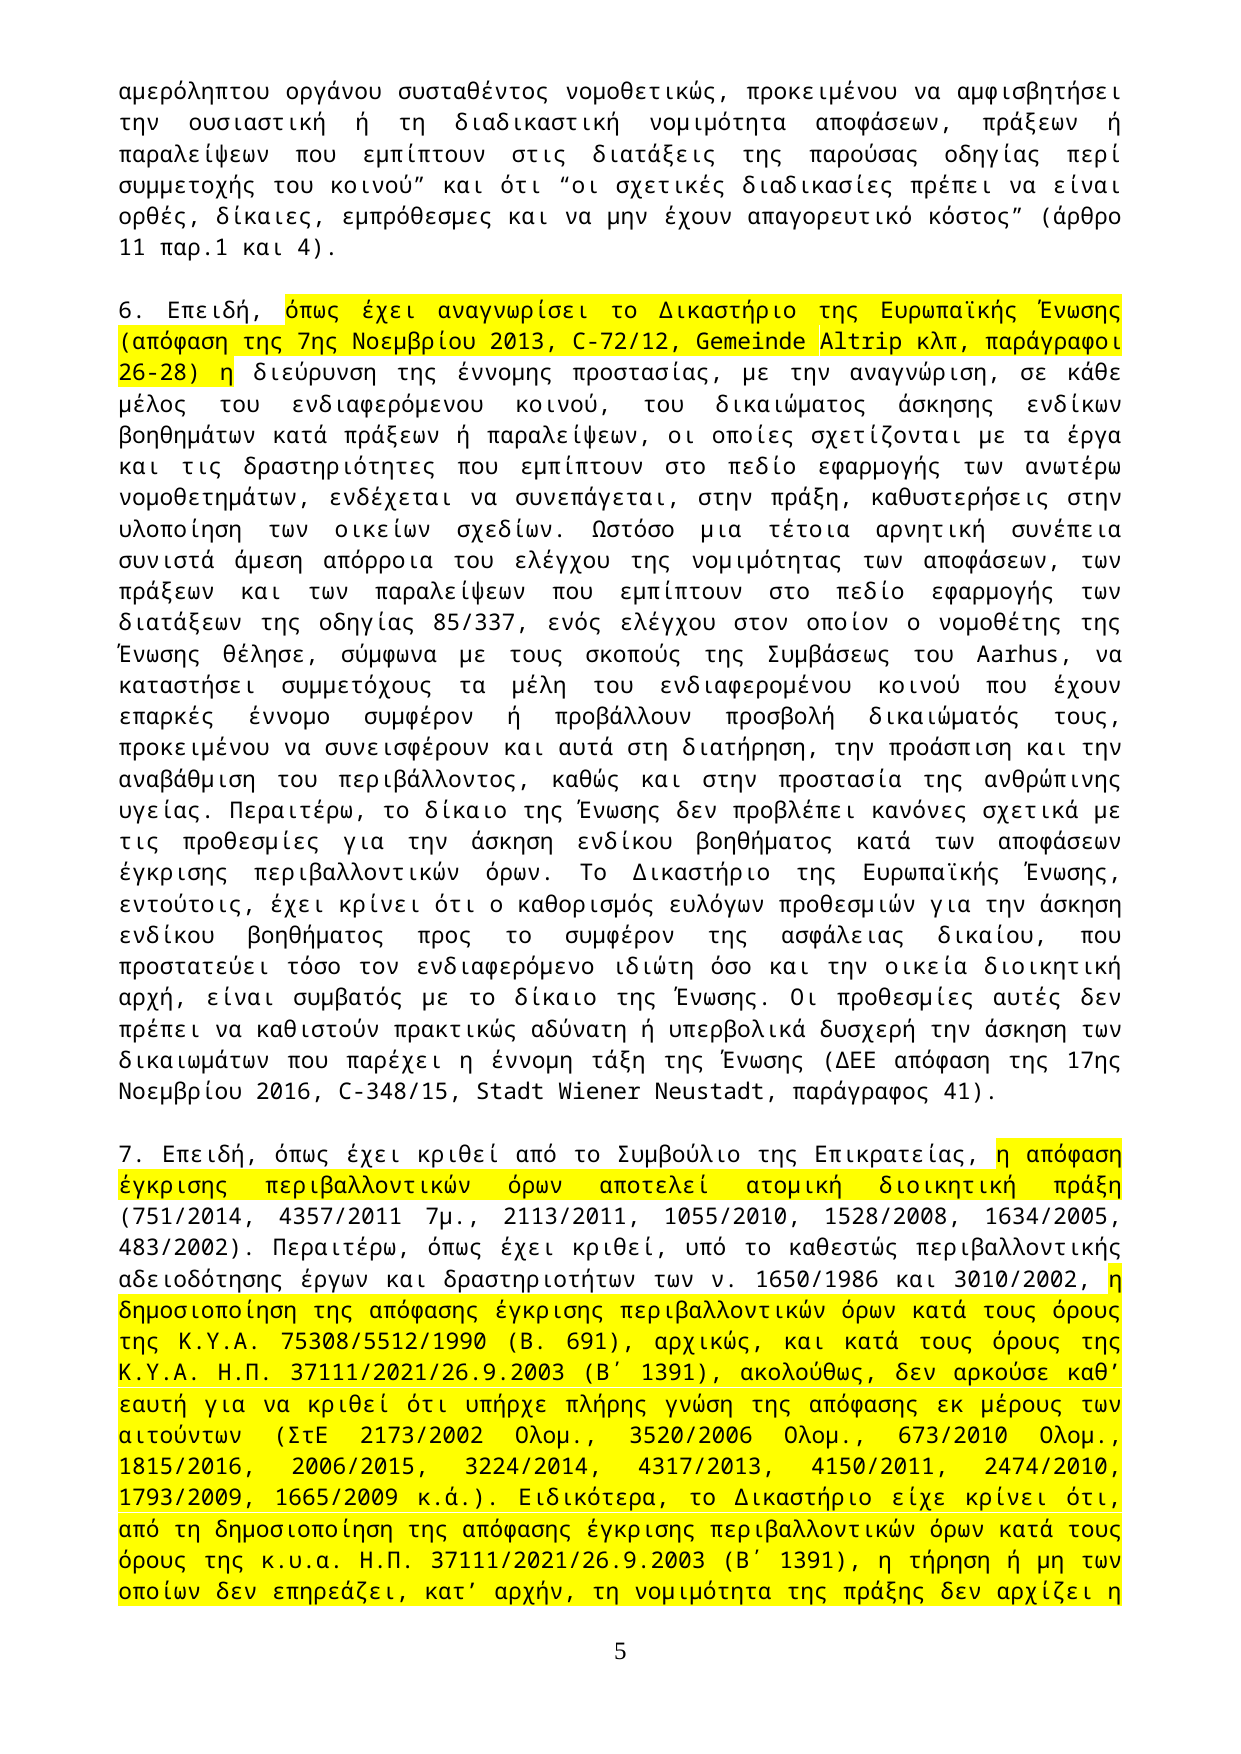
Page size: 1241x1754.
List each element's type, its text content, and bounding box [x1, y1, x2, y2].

text αμερόληπτου οργάνου συσταθέντος νομοθετικώς, προκειμένου να αμφισβητήσει την ουσιαστική ή τη διαδικαστική νομιμότητα αποφάσεων, πράξεων ή παραλείψεων που εμπίπτουν στις διατάξεις της παρούσας οδηγίας περί συμμετοχής του κοινού” και ότι “οι σχετικές διαδικασίες πρέπει να είναι ορθές, δίκαιες, εμπρόθεσμες και να μην έχουν απαγορευτικό κόστος” (άρθρο 11 παρ.1 και 4). [118, 75, 1122, 262]
text 6. Επειδή, όπως έχει αναγνωρίσει το Δικαστήριο της Ευρωπαϊκής Ένωσης (απόφαση της 7ης Νοεμβρίου 2013, C-72/12, Gemeinde Altrip κλπ, παράγραφοι 26-28) η διεύρυνση της έννομης προστασίας, με την αναγνώριση, σε κάθε μέλος του ενδιαφερόμενου κοινού, του δικαιώματος άσκησης ενδίκων βοηθημάτων κατά πράξεων ή παραλείψεων, οι οποίες σχετίζονται με τα έργα και τις δραστηριότητες που εμπίπτουν στο πεδίο εφαρμογής των ανωτέρω νομοθετημάτων, ενδέχεται να συνεπάγεται, στην πράξη, καθυστερήσεις στην υλοποίηση των οικείων σχεδίων. Ωστόσο μια τέτοια αρνητική συνέπεια συνιστά άμεση απόρροια του ελέγχου της νομιμότητας των αποφάσεων, των πράξεων και των παραλείψεων που εμπίπτουν στο πεδίο εφαρμογής των διατάξεων της οδηγίας 85/337, ενός ελέγχου στον οποίον ο νομοθέτης της Ένωσης θέλησε, σύμφωνα με τους σκοπούς της Συμβάσεως του Aarhus, να καταστήσει συμμετόχους τα μέλη του ενδιαφερομένου κοινού που έχουν επαρκές έννομο συμφέρον ή προβάλλουν προσβολή δικαιώματός τους, προκειμένου να συνεισφέρουν και αυτά στη διατήρηση, την προάσπιση και την αναβάθμιση του περιβάλλοντος, καθώς και στην προστασία της ανθρώπινης υγείας. Περαιτέρω, το δίκαιο της Ένωσης δεν προβλέπει κανόνες σχετικά με τις προθεσμίες για την άσκηση ενδίκου βοηθήματος κατά των αποφάσεων έγκρισης περιβαλλοντικών όρων. Το Δικαστήριο της Ευρωπαϊκής Ένωσης, εντούτοις, έχει κρίνει ότι ο καθορισμός ευλόγων προθεσμιών για την άσκηση ενδίκου βοηθήματος προς το συμφέρον της ασφάλειας δικαίου, που προστατεύει τόσο τον ενδιαφερόμενο ιδιώτη όσο και την οικεία διοικητική αρχή, είναι συμβατός με το δίκαιο της Ένωσης. Οι προθεσμίες αυτές δεν πρέπει να καθιστούν πρακτικώς αδύνατη ή υπερβολικά δυσχερή την άσκηση των δικαιωμάτων που παρέχει η έννομη τάξη της Ένωσης (ΔΕΕ απόφαση της 17ης Νοεμβρίου 2016, C-348/15, Stadt Wiener Neustadt, παράγραφος 41). [118, 294, 1122, 1106]
text 7. Επειδή, όπως έχει κριθεί από το Συμβούλιο της Επικρατείας, η απόφαση έγκρισης περιβαλλοντικών όρων αποτελεί ατομική διοικητική πράξη (751/2014, 4357/2011 7μ., 2113/2011, 1055/2010, 1528/2008, 1634/2005, 483/2002). Περαιτέρω, όπως έχει κριθεί, υπό το καθεστώς περιβαλλοντικής αδειοδότησης έργων και δραστηριοτήτων των ν. 1650/1986 και 3010/2002, η δημοσιοποίηση της απόφασης έγκρισης περιβαλλοντικών όρων κατά τους όρους της Κ.Υ.Α. 75308/5512/1990 (Β. 691), αρχικώς, και κατά τους όρους της Κ.Υ.Α. Η.Π. 37111/2021/26.9.2003 (Β΄ 1391), ακολούθως, δεν αρκούσε καθ’ εαυτή για να κριθεί ότι υπήρχε πλήρης γνώση της απόφασης εκ μέρους των αιτούντων (ΣτΕ 2173/2002 Ολομ., 3520/2006 Ολομ., 673/2010 Ολομ., 1815/2016, 2006/2015, 3224/2014, 4317/2013, 4150/2011, 2474/2010, 1793/2009, 1665/2009 κ.ά.). Ειδικότερα, το Δικαστήριο είχε κρίνει ότι, από τη δημοσιοποίηση της απόφασης έγκρισης περιβαλλοντικών όρων κατά τους όρους της κ.υ.α. Η.Π. 37111/2021/26.9.2003 (Β΄ 1391), η τήρηση ή μη των οποίων δεν επηρεάζει, κατ’ αρχήν, τη νομιμότητα της πράξης δεν αρχίζει η [118, 1137, 1122, 1606]
